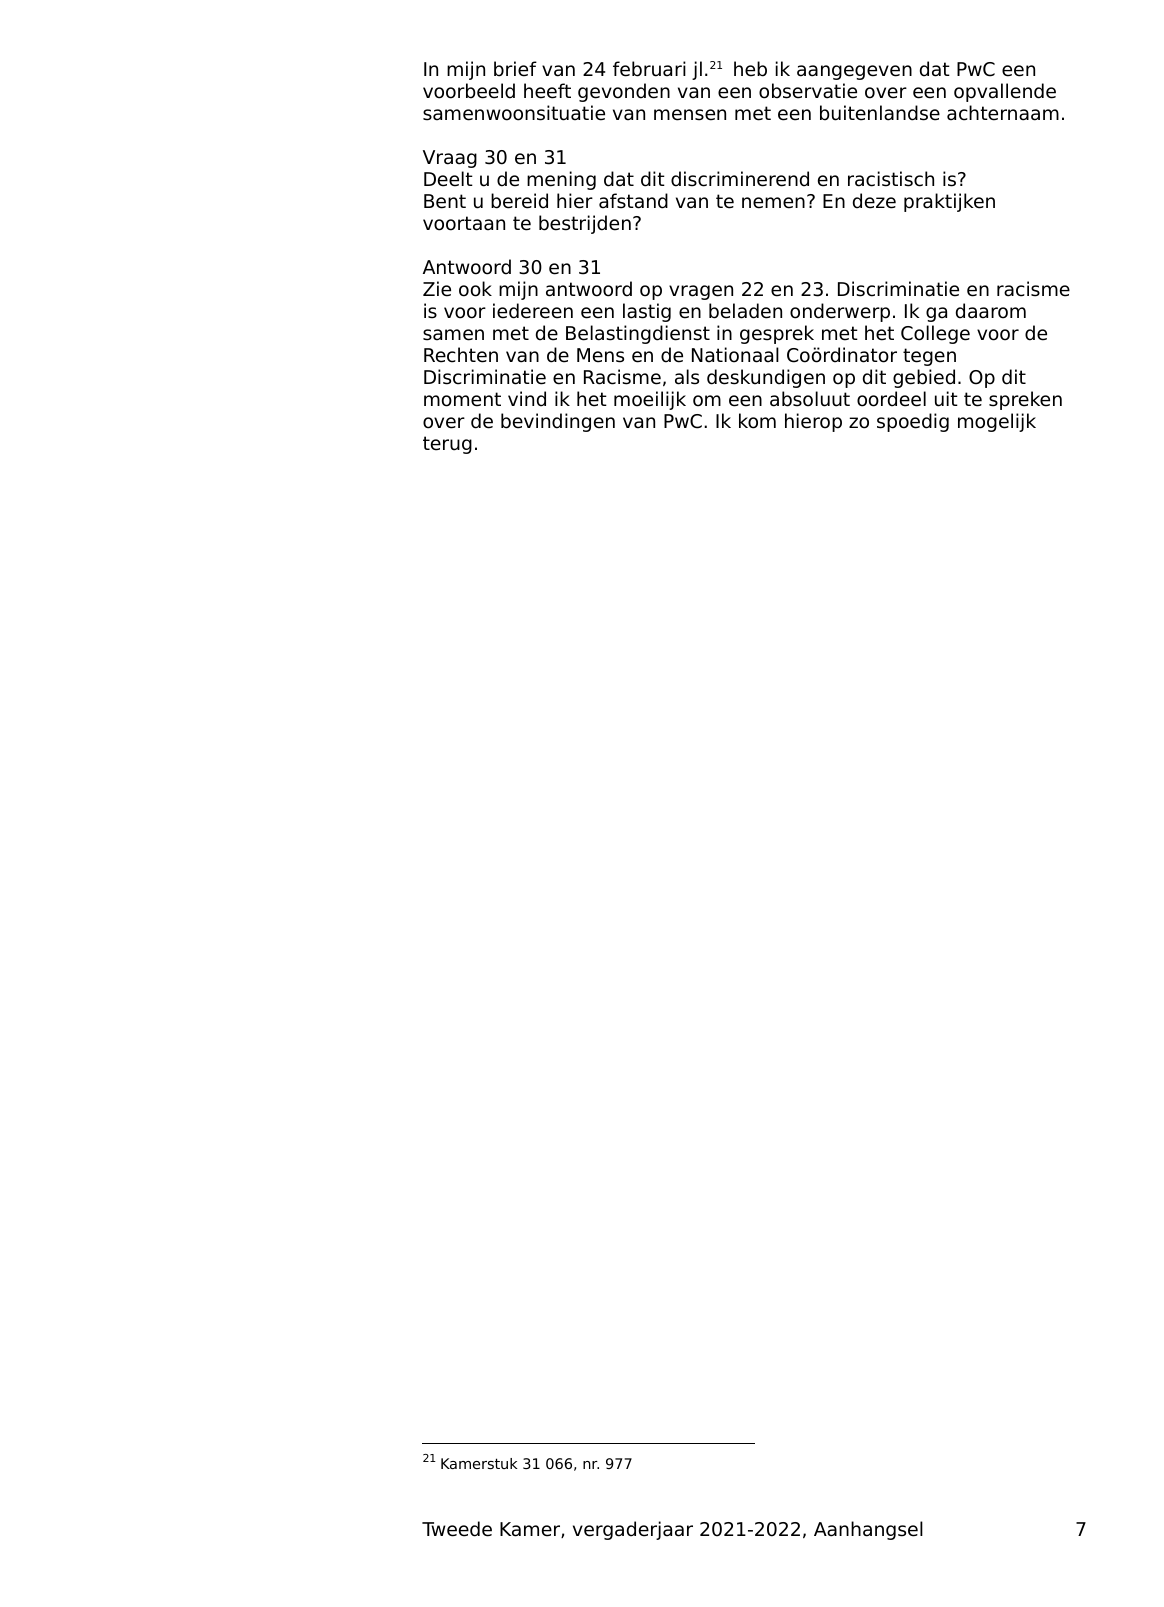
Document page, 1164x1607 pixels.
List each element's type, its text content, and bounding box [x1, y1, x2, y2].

text Bent u bereid hier afstand van te nemen? En deze praktijken voortaan te bestrijden? [422, 191, 1087, 235]
text Vraag 30 en 31 [422, 147, 1087, 169]
text Kamerstuk 31 066, nr. 977 [422, 1452, 1087, 1474]
text Antwoord 30 en 31 [422, 257, 1087, 279]
text Zie ook mijn antwoord op vragen 22 en 23. Discriminatie en racisme is voor iedereen een lastig en beladen onderwerp. Ik ga daarom samen met de Belastingdienst in gesprek met het College voor de Rechten van de Mens en de Nationaal Coördinator tegen Discriminatie en Racisme, als deskundigen op dit gebied. Op dit moment vind ik het moeilijk om een absoluut oordeel uit te spreken over de bevindingen van PwC. Ik kom hierop zo spoedig mogelijk terug. [422, 279, 1087, 455]
text In mijn brief van 24 februari jl. heb ik aangegeven dat PwC een voorbeeld heeft gevonden van een observatie over een opvallende samenwoonsituatie van mensen met een buitenlandse achternaam. [422, 59, 1087, 125]
text Deelt u de mening dat dit discriminerend en racistisch is? [422, 169, 1087, 191]
